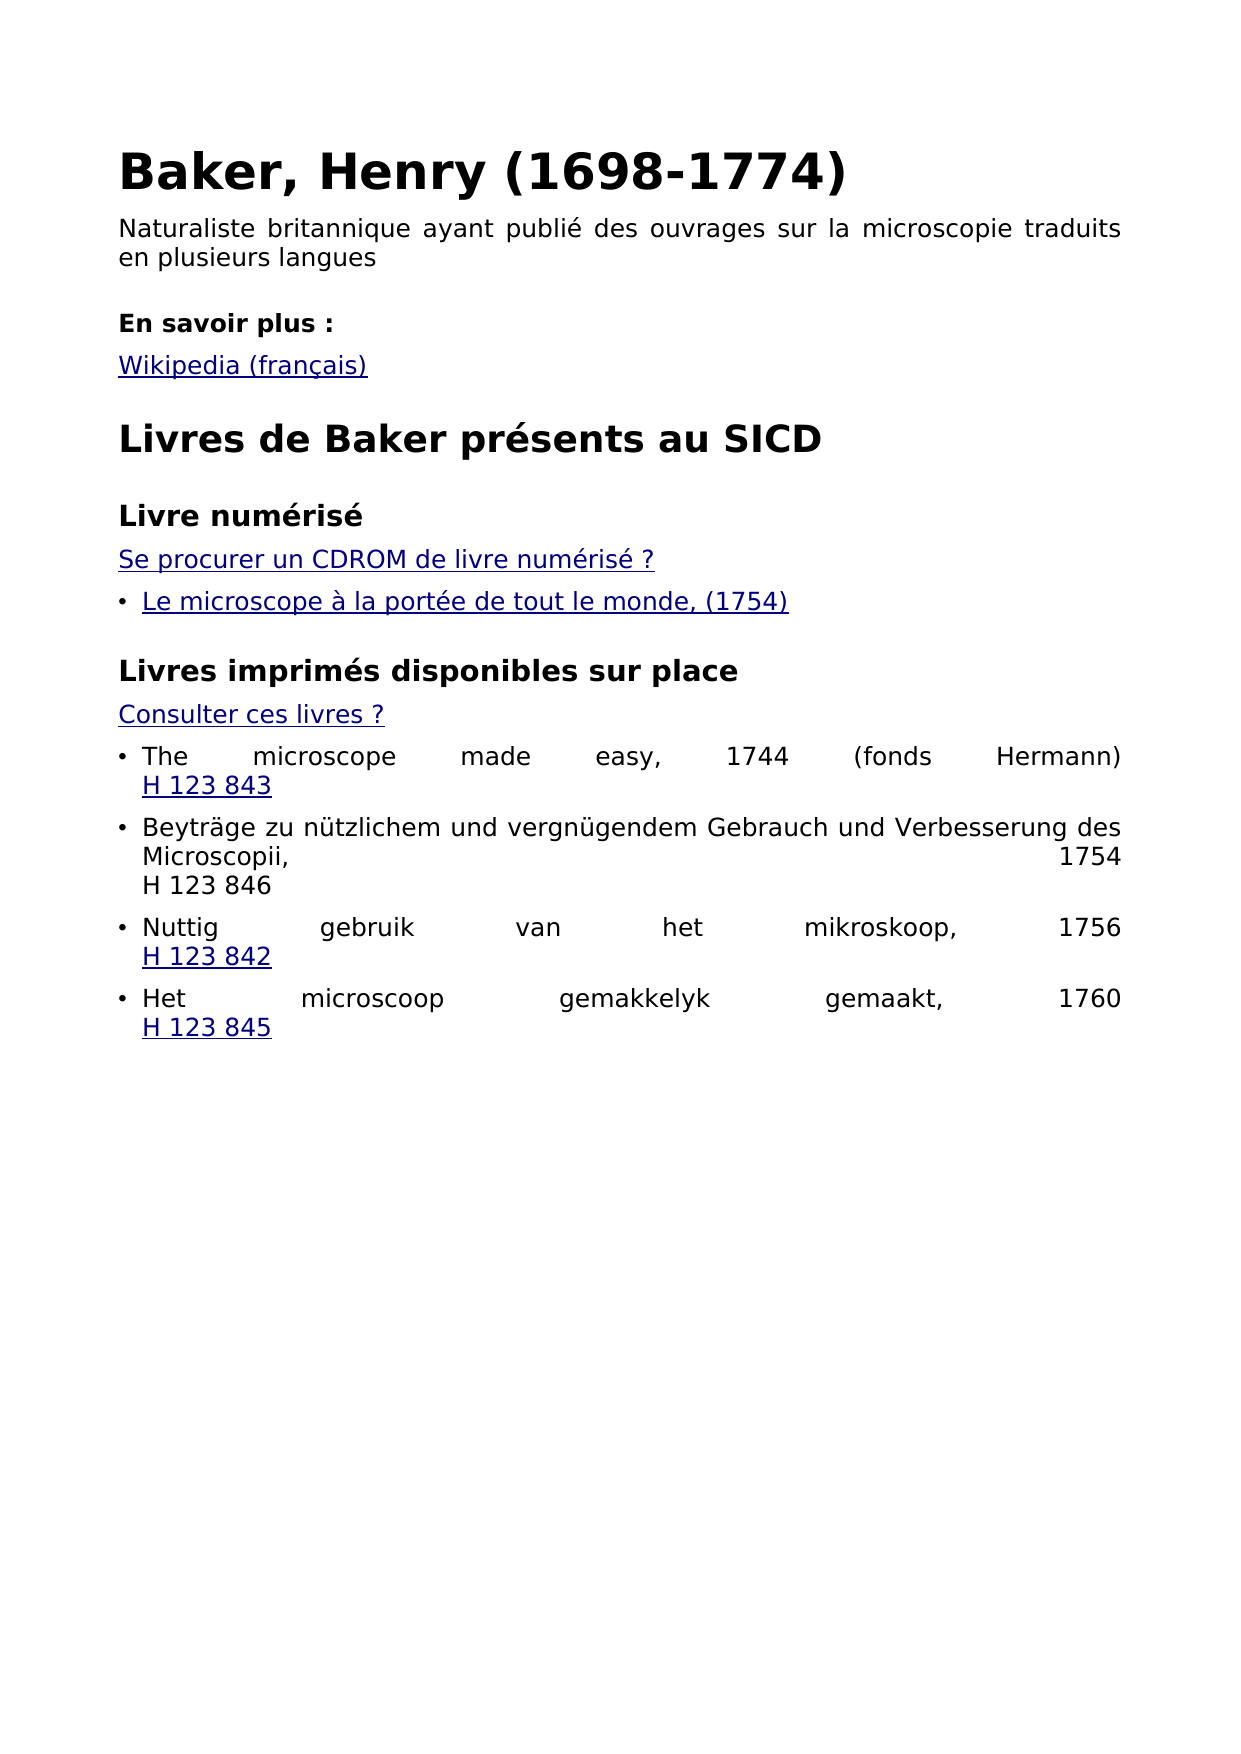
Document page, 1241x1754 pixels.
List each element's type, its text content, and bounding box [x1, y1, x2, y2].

subtitle Livre numérisé [118, 499, 1122, 533]
text Se procurer un CDROM de livre numérisé ? [118, 546, 1122, 575]
list Beyträge zu nützlichem und vergnügendem Gebrauch und Verbesserung des Microscopii, 1754 H 123 846 [118, 813, 1122, 900]
text Naturaliste britannique ayant publié des ouvrages sur la microscopie traduits en plusieurs langues [118, 214, 1122, 272]
subtitle En savoir plus : [118, 310, 1122, 339]
text Consulter ces livres ? [118, 700, 1122, 729]
list Nuttig gebruik van het mikroskoop, 1756 H 123 842 [118, 913, 1122, 971]
list Het microscoop gemakkelyk gemaakt, 1760 H 123 845 [118, 984, 1122, 1042]
subtitle Baker, Henry (1698-1774) [118, 143, 1122, 201]
list Le microscope à la portée de tout le monde, (1754) [118, 587, 1122, 616]
subtitle Livres imprimés disponibles sur place [118, 654, 1122, 688]
list The microscope made easy, 1744 (fonds Hermann) H 123 843 [118, 742, 1122, 800]
subtitle Livres de Baker présents au SICD [118, 418, 1122, 462]
text Wikipedia (français) [118, 351, 1122, 381]
